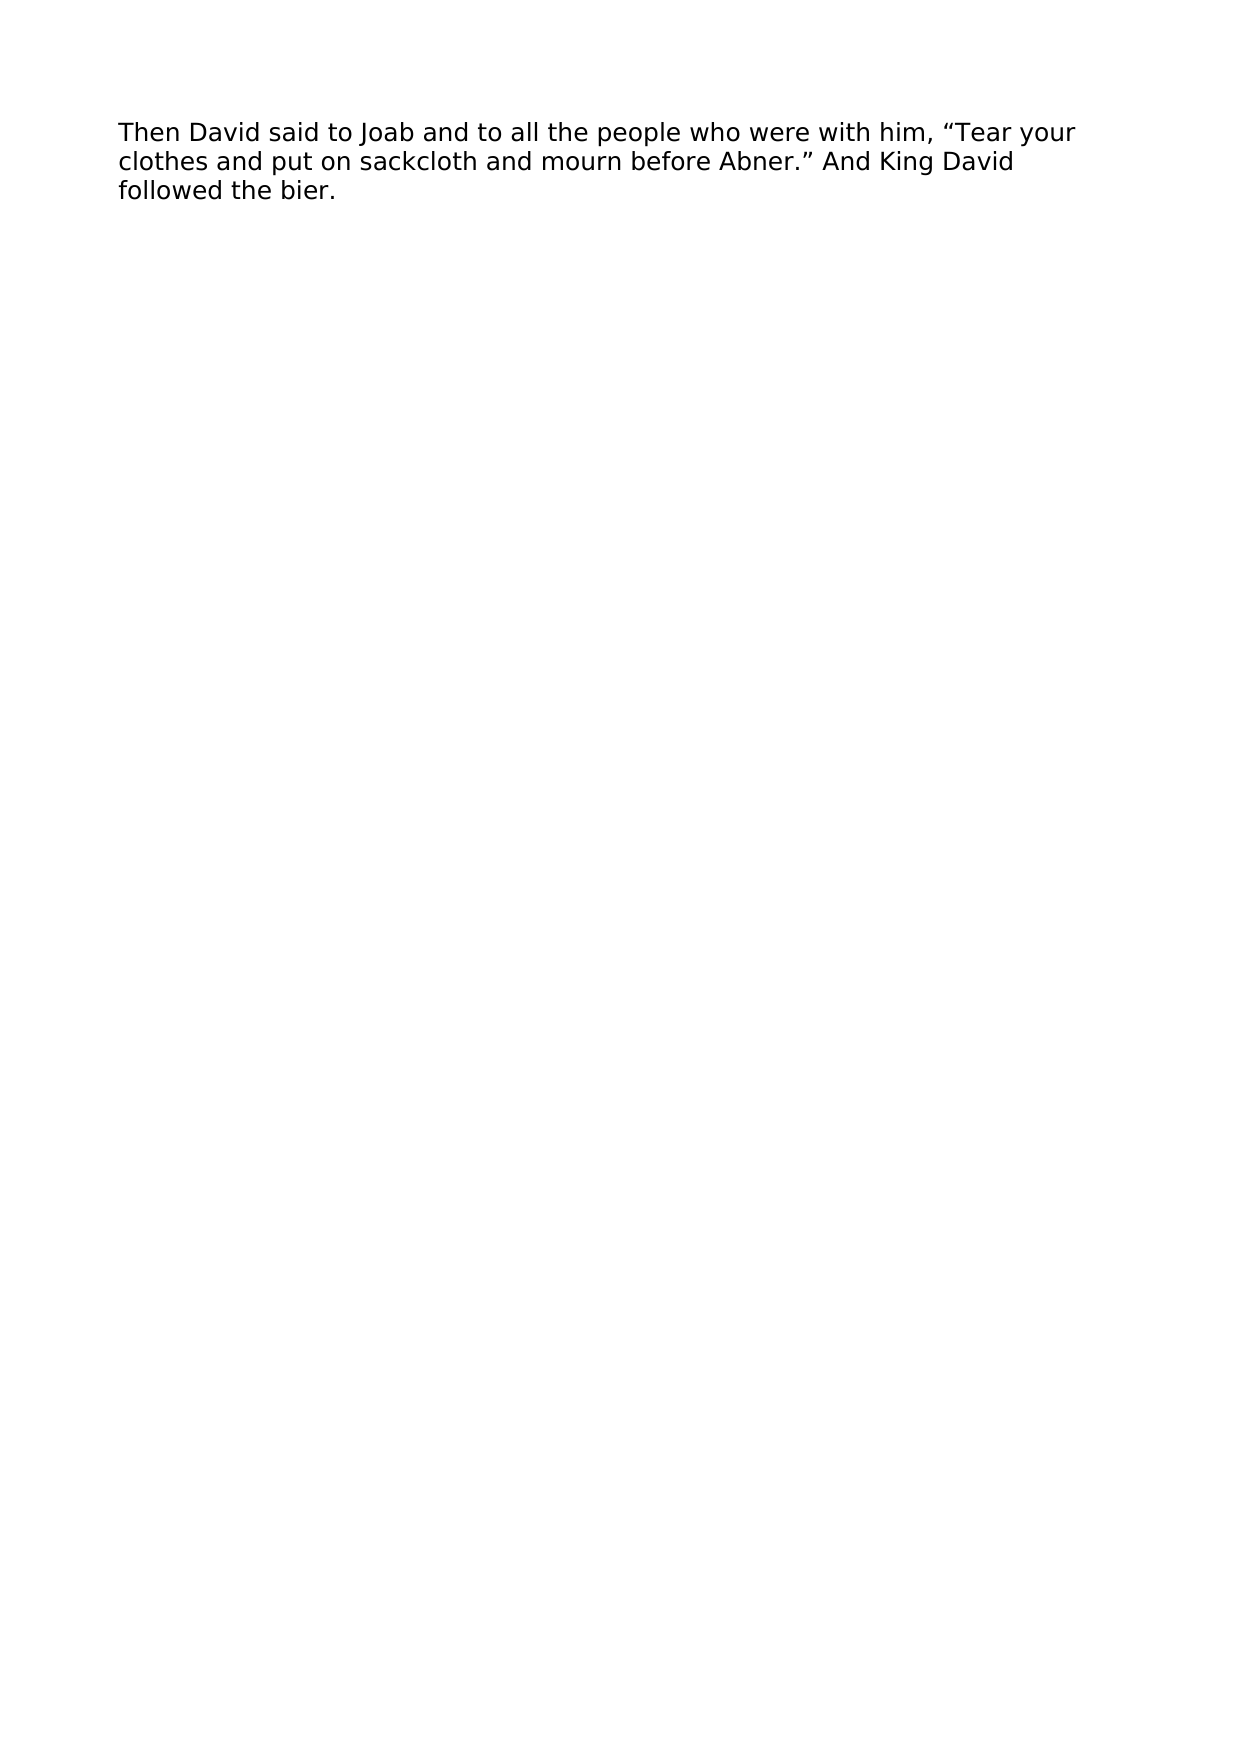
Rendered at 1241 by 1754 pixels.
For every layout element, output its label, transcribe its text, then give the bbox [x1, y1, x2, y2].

text Then David said to Joab and to all the people who were with him, “Tear your clothes and put on sackcloth and mourn before Abner.” And King David followed the bier. [118, 118, 1122, 206]
